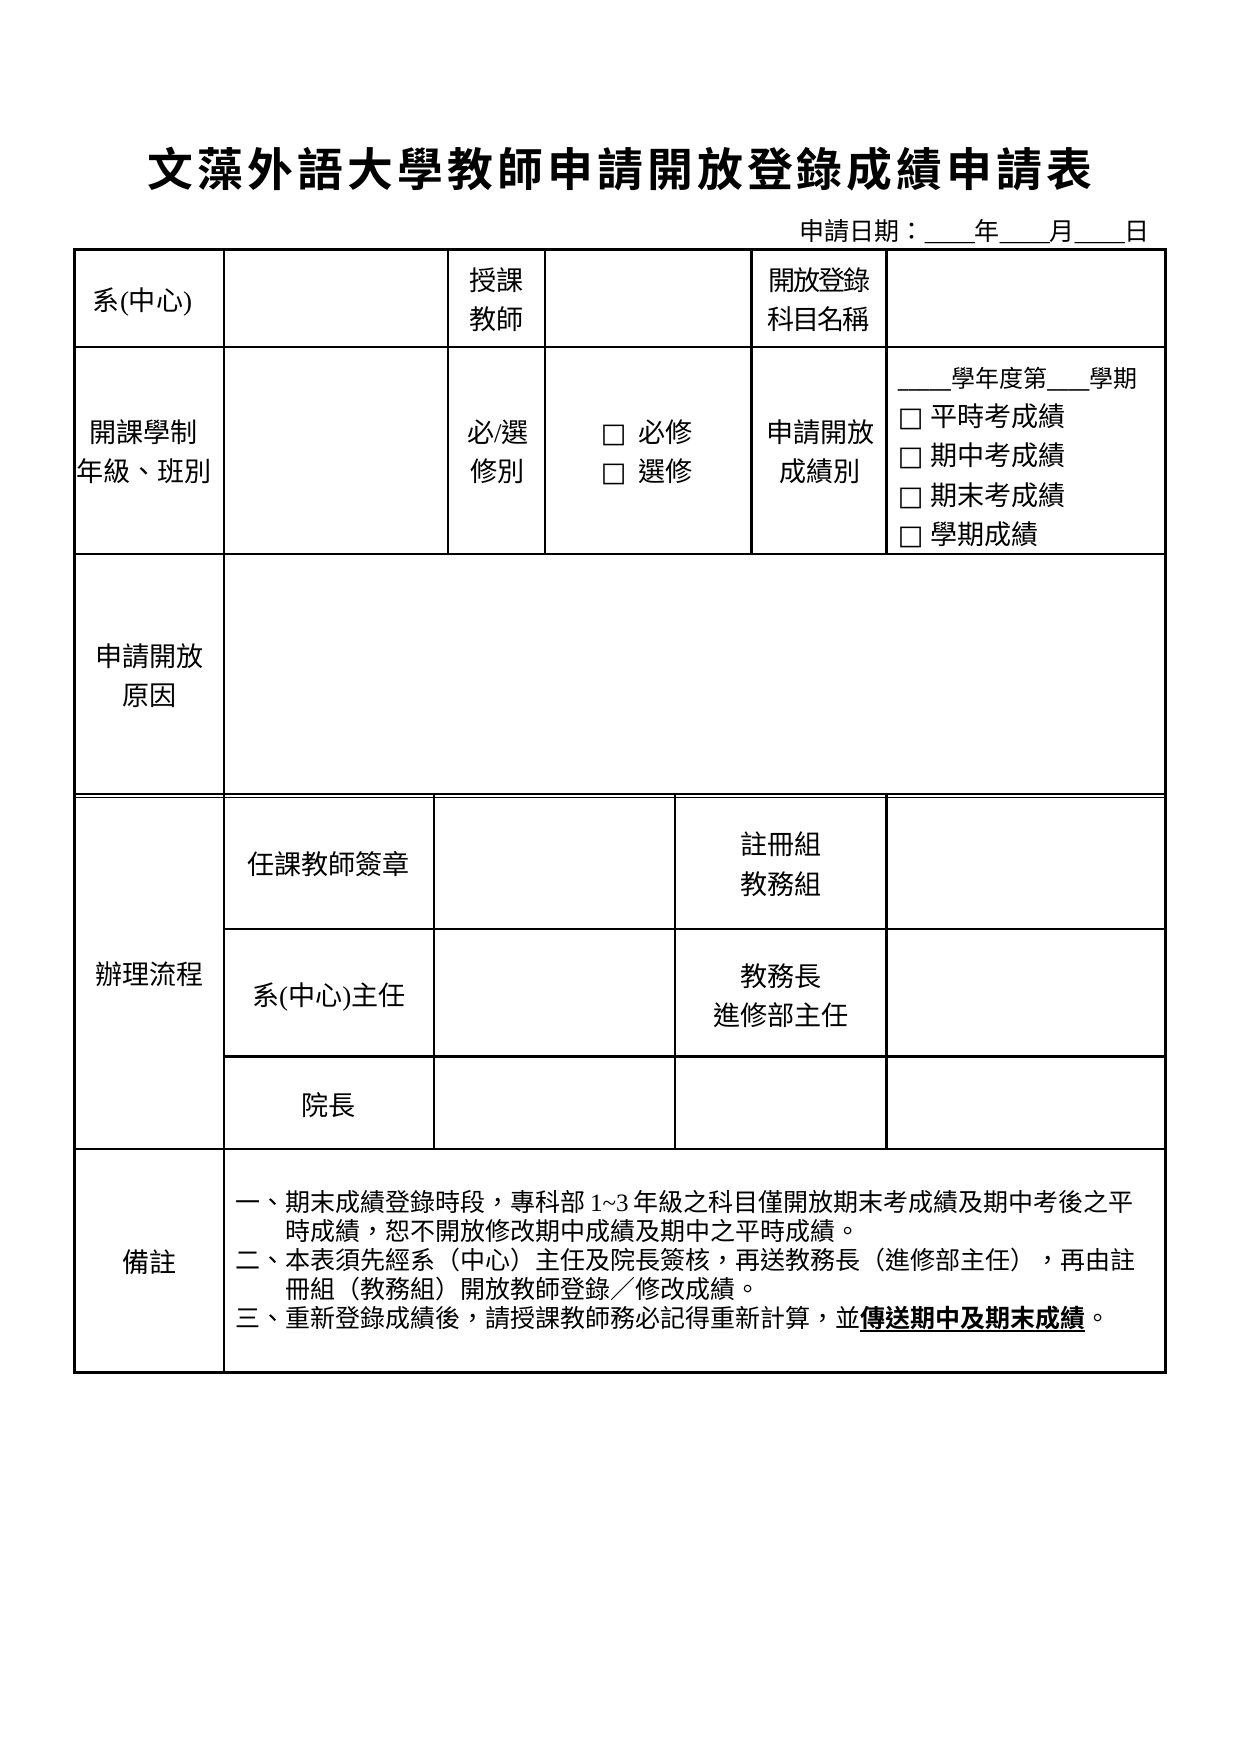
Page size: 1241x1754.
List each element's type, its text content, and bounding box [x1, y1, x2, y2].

table_cell [225, 348, 447, 552]
table_cell 申請開放成績別 [753, 348, 885, 552]
table_cell 教務長 進修部主任 [676, 930, 885, 1055]
table_cell 申請開放原因 [76, 555, 223, 793]
table_cell 註冊組 教務組 [676, 798, 885, 927]
table_cell [751, 1058, 885, 1148]
table_cell 必/選 修別 [449, 348, 544, 552]
table_cell [435, 930, 674, 1055]
table_cell 一、期末成績登錄時段，專科部1~3年級之科目僅開放期末考成績及期中考後之平時成績，恕不開放修改期中成績及期中之平時成績。 二、本表須先經系（中心）主任及院長簽核，再送教務長（進修部主任），再由註冊組（教務組）開放教師登錄／修改成績。 三、重新登錄成績後，請授課教師務必記得重新計算，並傳送期中及期末成績。 [225, 1150, 1164, 1371]
table_cell 必修 選修 [546, 348, 750, 552]
table_header 授課 教師 [449, 251, 544, 346]
table_header 系(中心) [76, 251, 223, 346]
text 申請日期：____年____月____日 [118, 212, 1149, 248]
table_header [546, 251, 750, 346]
table_header 開放登錄科目名稱 [753, 251, 885, 346]
text 文藻外語大學教師申請開放登錄成績申請表 [118, 133, 1122, 199]
table_cell 系(中心)主任 [225, 930, 433, 1055]
table_header [888, 251, 1164, 346]
table_cell _____學年度第____學期 □ 平時考成績 □ 期中考成績 □ 期末考成績 □ 學期成績 [888, 348, 1164, 552]
table_header [225, 251, 447, 346]
table_cell [435, 1058, 674, 1148]
table_cell 任課教師簽章 [225, 798, 433, 927]
table_cell [888, 798, 1164, 927]
table_cell 院長 [225, 1058, 433, 1148]
table_cell 開課學制 年級、班別 [76, 348, 223, 552]
table_cell 備註 [76, 1150, 223, 1371]
table_cell [435, 798, 674, 927]
table_cell [676, 1058, 751, 1148]
table_cell [888, 930, 1164, 1055]
table_cell 辦理流程 [76, 798, 223, 1148]
table_cell [225, 555, 1164, 793]
table_cell [888, 1058, 1164, 1148]
